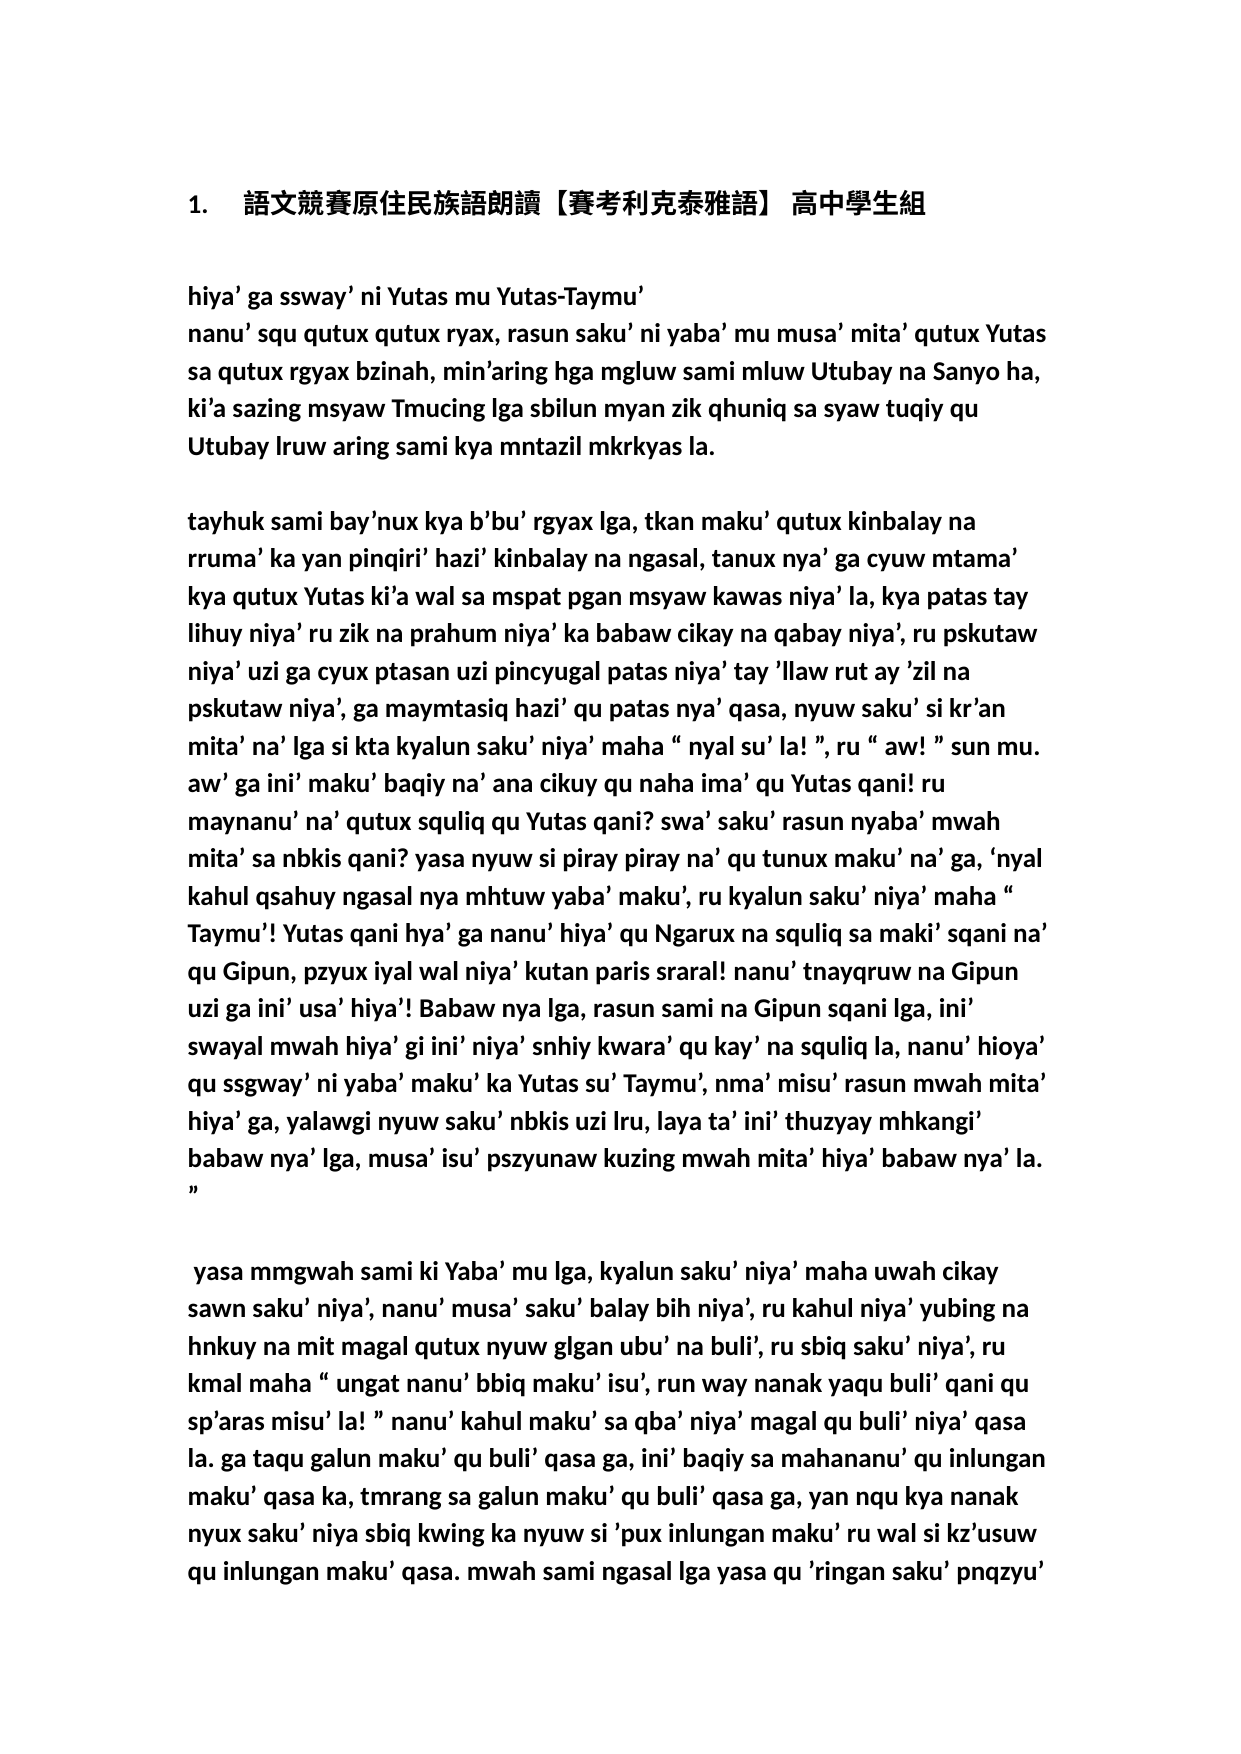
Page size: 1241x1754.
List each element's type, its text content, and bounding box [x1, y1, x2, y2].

list 語文競賽原住民族語朗讀【賽考利克泰雅語】 高中學生組 [187, 164, 1053, 239]
text yasa mmgwah sami ki Yaba’ mu lga, kyalun saku’ niya’ maha uwah cikay sawn saku’ niya’, nanu’ musa’ saku’ balay bih niya’, ru kahul niya’ yubing na hnkuy na mit magal qutux nyuw glgan ubu’ na buli’, ru sbiq saku’ niya’, ru kmal maha “ ungat nanu’ bbiq maku’ isu’, run way nanak yaqu buli’ qani qu sp’aras misu’ la! ” nanu’ kahul maku’ sa qba’ niya’ magal qu buli’ niya’ qasa la. ga taqu galun maku’ qu buli’ qasa ga, ini’ baqiy sa mahananu’ qu inlungan maku’ qasa ka, tmrang sa galun maku’ qu buli’ qasa ga, yan nqu kya nanak nyux saku’ niya sbiq kwing ka nyuw si ’pux inlungan maku’ ru wal si kz’usuw qu inlungan maku’ qasa. mwah sami ngasal lga yasa qu ’ringan saku’ pnqzyu’ [187, 1252, 1053, 1589]
text nanu’ squ qutux qutux ryax, rasun saku’ ni yaba’ mu musa’ mita’ qutux Yutas sa qutux rgyax bzinah, min’aring hga mgluw sami mluw Utubay na Sanyo ha, ki’a sazing msyaw Tmucing lga sbilun myan zik qhuniq sa syaw tuqiy qu Utubay lruw aring sami kya mntazil mkrkyas la. [187, 314, 1053, 464]
text hiya’ ga ssway’ ni Yutas mu Yutas-Taymu’ [187, 277, 1053, 314]
text tayhuk sami bay’nux kya b’bu’ rgyax lga, tkan maku’ qutux kinbalay na rruma’ ka yan pinqiri’ hazi’ kinbalay na ngasal, tanux nya’ ga cyuw mtama’ kya qutux Yutas ki’a wal sa mspat pgan msyaw kawas niya’ la, kya patas tay lihuy niya’ ru zik na prahum niya’ ka babaw cikay na qabay niya’, ru pskutaw niya’ uzi ga cyux ptasan uzi pincyugal patas niya’ tay ’llaw rut ay ’zil na pskutaw niya’, ga maymtasiq hazi’ qu patas nya’ qasa, nyuw saku’ si kr’an mita’ na’ lga si kta kyalun saku’ niya’ maha “ nyal su’ la! ”, ru “ aw! ” sun mu. aw’ ga ini’ maku’ baqiy na’ ana cikuy qu naha ima’ qu Yutas qani! ru maynanu’ na’ qutux squliq qu Yutas qani? swa’ saku’ rasun nyaba’ mwah mita’ sa nbkis qani? yasa nyuw si piray piray na’ qu tunux maku’ na’ ga, ‘nyal kahul qsahuy ngasal nya mhtuw yaba’ maku’, ru kyalun saku’ niya’ maha “ Taymu’! Yutas qani hya’ ga nanu’ hiya’ qu Ngarux na squliq sa maki’ sqani na’ qu Gipun, pzyux iyal wal niya’ kutan paris sraral! nanu’ tnayqruw na Gipun uzi ga ini’ usa’ hiya’! Babaw nya lga, rasun sami na Gipun sqani lga, ini’ swayal mwah hiya’ gi ini’ niya’ snhiy kwara’ qu kay’ na squliq la, nanu’ hioya’ qu ssgway’ ni yaba’ maku’ ka Yutas su’ Taymu’, nma’ misu’ rasun mwah mita’ hiya’ ga, yalawgi nyuw saku’ nbkis uzi lru, laya ta’ ini’ thuzyay mhkangi’ babaw nya’ lga, musa’ isu’ pszyunaw kuzing mwah mita’ hiya’ babaw nya’ la. ” [187, 502, 1053, 1214]
